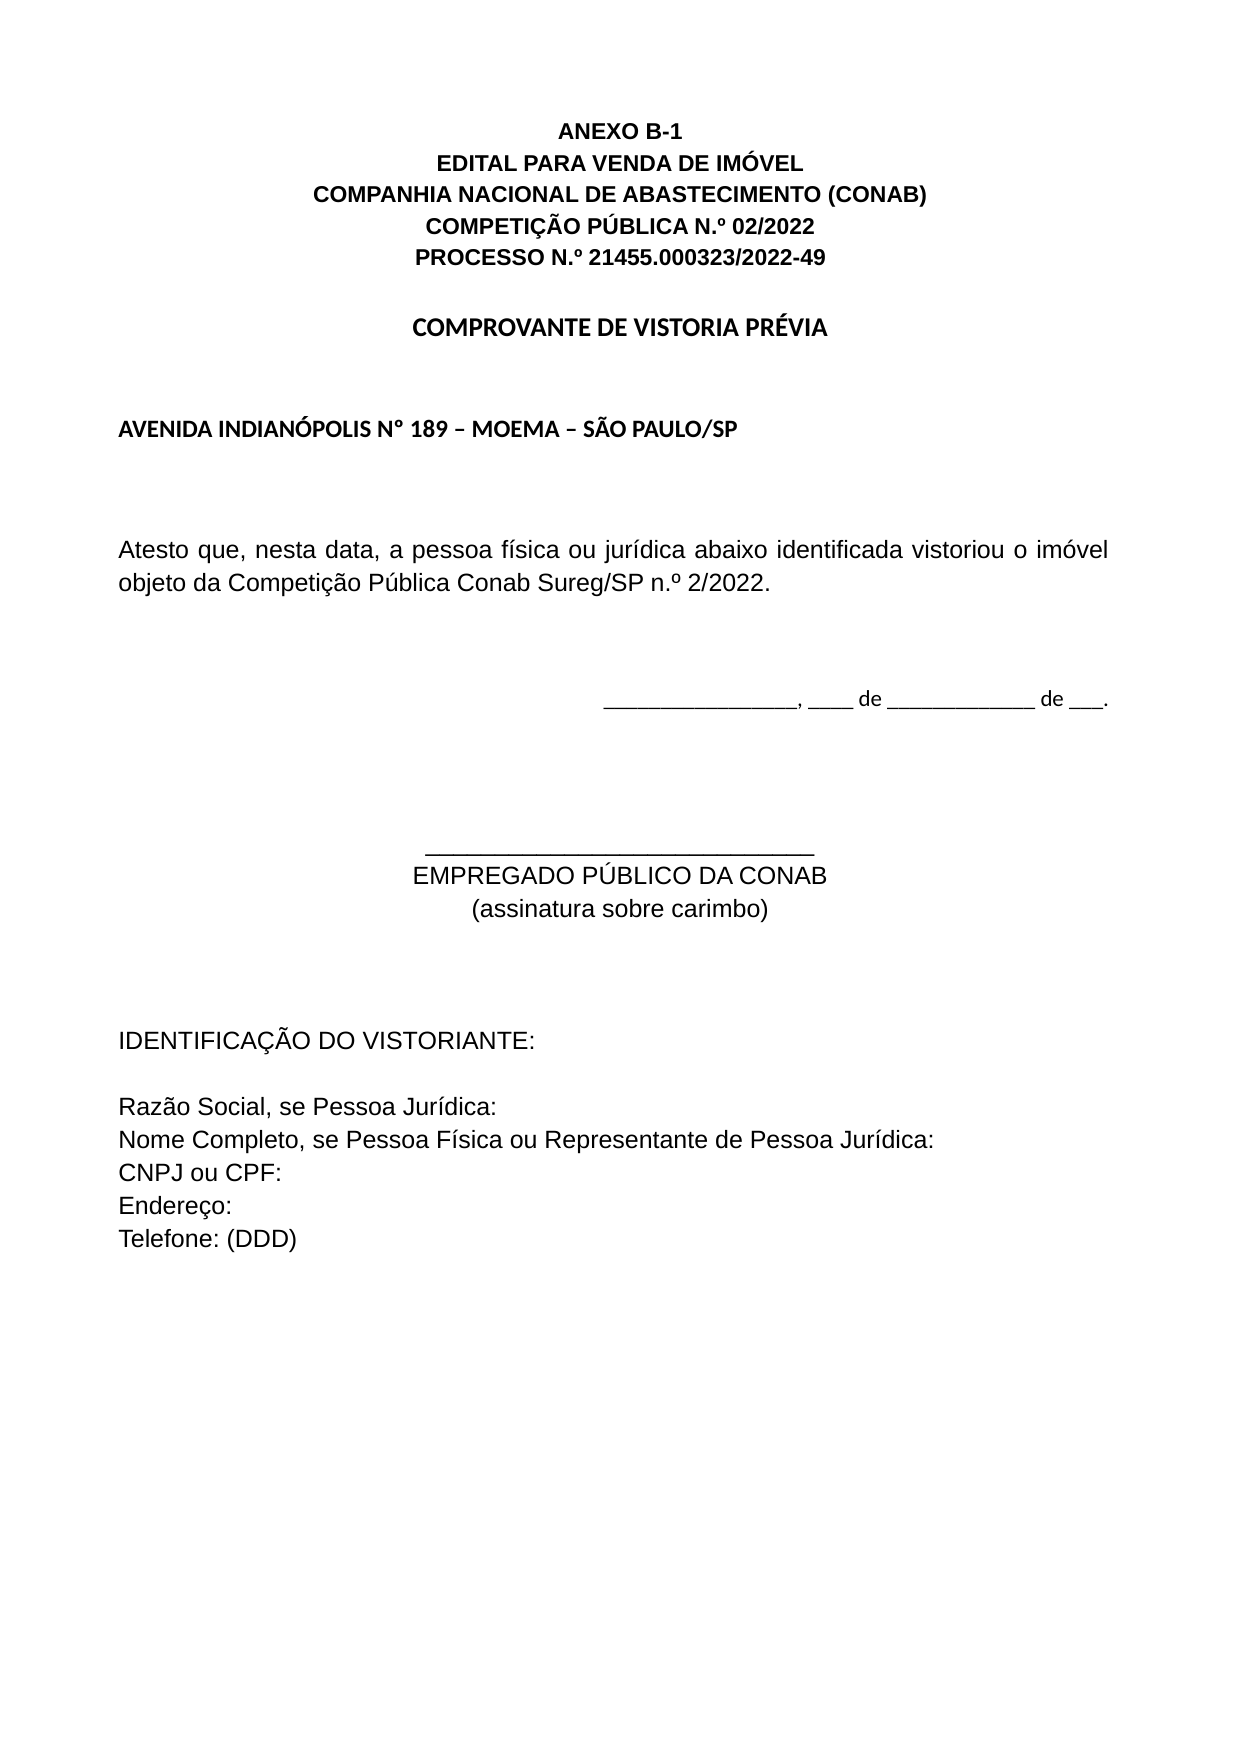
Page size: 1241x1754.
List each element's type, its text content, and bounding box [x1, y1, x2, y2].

text ANEXO B-1 [124, 118, 1116, 144]
text COMPANHIA NACIONAL DE ABASTECIMENTO (CONAB) [124, 181, 1116, 208]
text EMPREGADO PÚBLICO DA CONAB [118, 861, 1122, 890]
text Razão Social, se Pessoa Jurídica: [118, 1092, 1122, 1121]
text Atesto que, nesta data, a pessoa física ou jurídica abaixo identificada vistoriou o imóvel objeto da Competição Pública Conab Sureg/SP n.º 2/2022. [118, 535, 1110, 597]
text COMPETIÇÃO PÚBLICA N.º 02/2022 PROCESSO N.º 21455.000323/2022-49 [124, 213, 1116, 271]
text _________________, ____ de _____________ de ___. [131, 684, 1109, 712]
text EDITAL PARA VENDA DE IMÓVEL [124, 150, 1116, 176]
text Nome Completo, se Pessoa Física ou Representante de Pessoa Jurídica: [118, 1125, 1122, 1154]
text Endereço: [118, 1191, 1122, 1220]
text COMPROVANTE DE VISTORIA PRÉVIA [118, 310, 1122, 343]
text Telefone: (DDD) [118, 1224, 1122, 1253]
text (assinatura sobre carimbo) [118, 894, 1122, 923]
text IDENTIFICAÇÃO DO VISTORIANTE: [118, 1026, 1122, 1055]
text ____________________________ [118, 828, 1122, 857]
text AVENIDA INDIANÓPOLIS Nº 189 – MOEMA – SÃO PAULO/SP [118, 414, 1122, 444]
text CNPJ ou CPF: [118, 1158, 1122, 1187]
